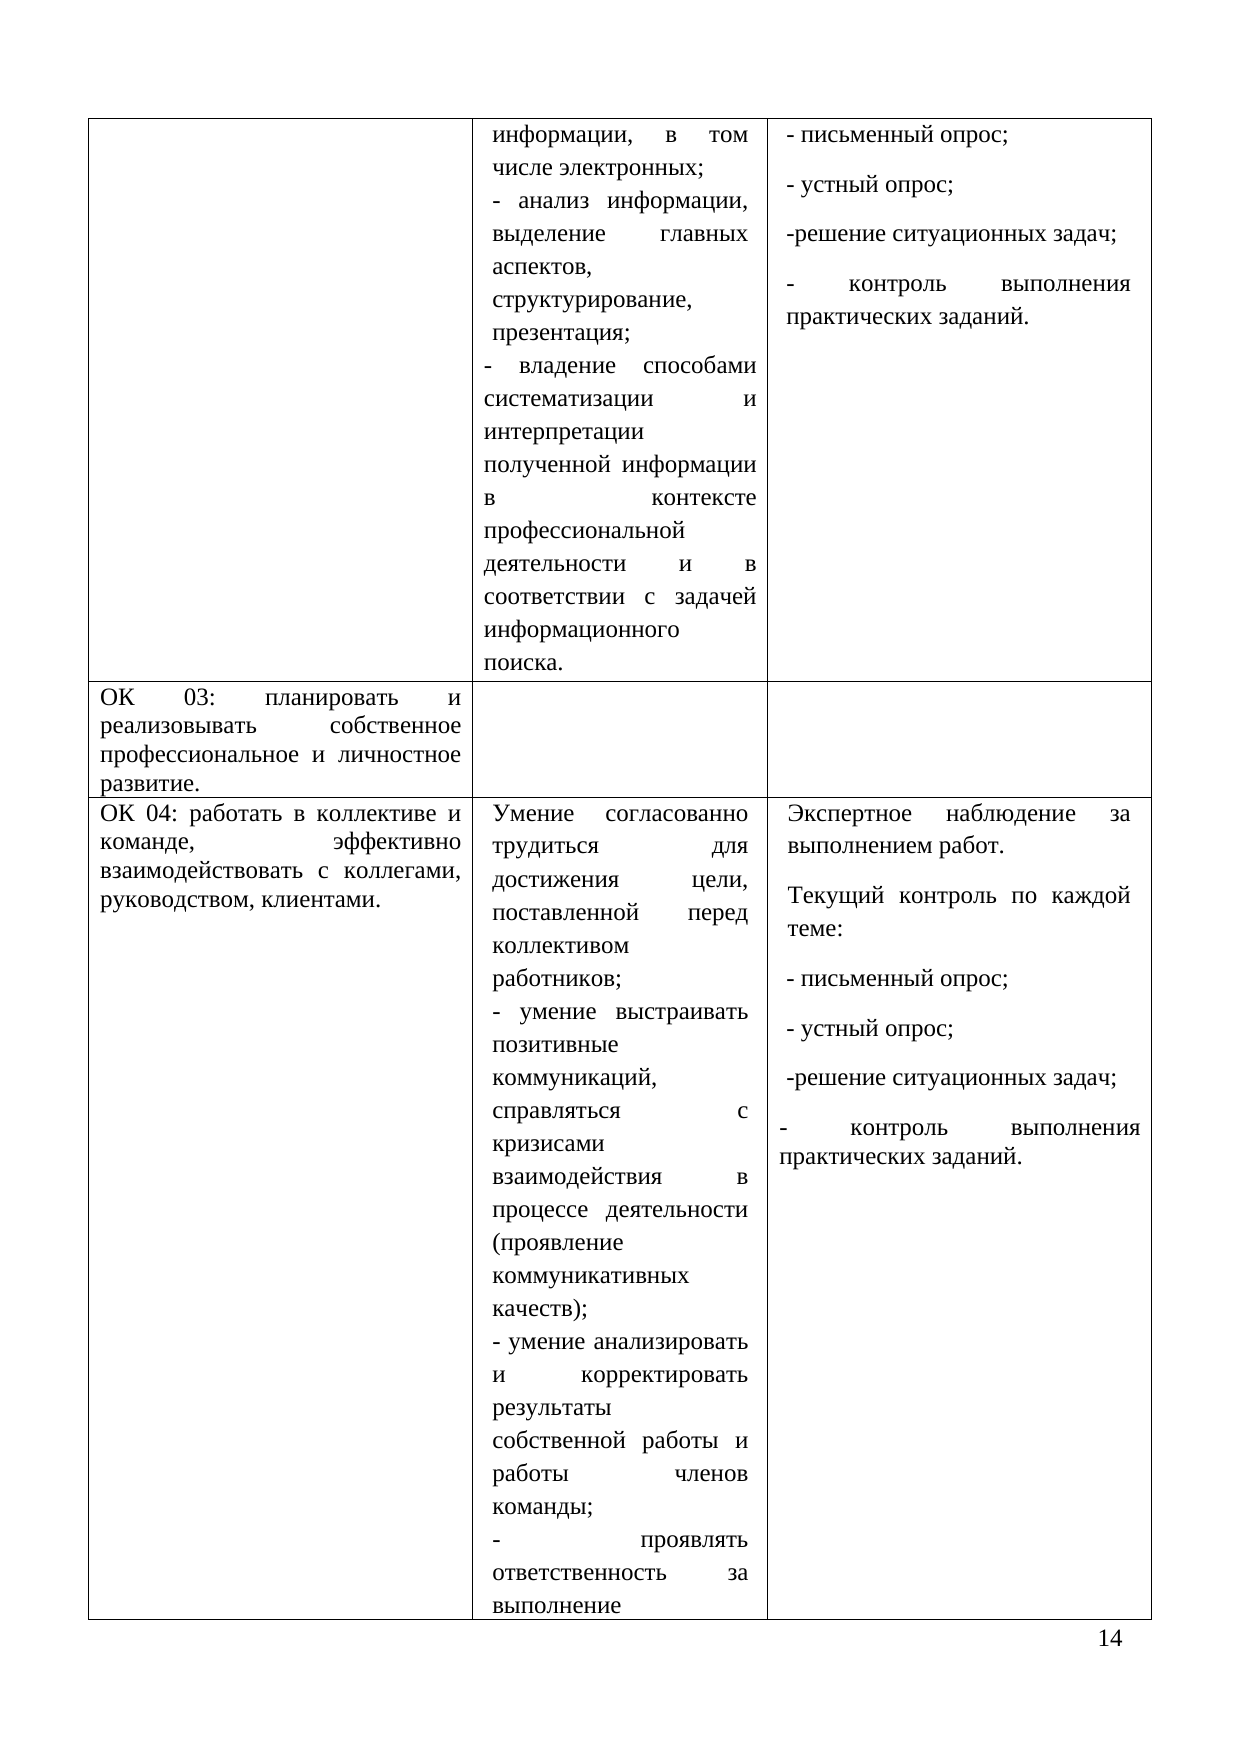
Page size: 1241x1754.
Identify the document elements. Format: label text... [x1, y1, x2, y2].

table_cell [89, 119, 472, 681]
table_cell [473, 682, 767, 797]
table_cell [768, 682, 1151, 797]
table_cell информации, в том числе электронных; - анализ информации, выделение главных аспектов, структурирование, презентация; - владение способами систематизации и интерпретации полученной информации в контексте профессиональной деятельности и в соответствии с задачей информационного поиска. [473, 119, 767, 681]
table_cell ОК 04: работать в коллективе и команде, эффективно взаимодействовать с коллегами, руководством, клиентами. [89, 798, 472, 1619]
table_cell Умение согласованно трудиться для достижения цели, поставленной перед коллективом работников; - умение выстраивать позитивные коммуникаций, справляться с кризисами взаимодействия в процессе деятельности (проявление коммуникативных качеств); - умение анализировать и корректировать результаты собственной работы и работы членов команды; - проявлять ответственность за выполнение [473, 798, 767, 1619]
table_cell - письменный опрос; - устный опрос; -решение ситуационных задач; - контроль выполнения практических заданий. [768, 119, 1151, 681]
table_cell Экспертное наблюдение за выполнением работ. Текущий контроль по каждой теме: - письменный опрос; - устный опрос; -решение ситуационных задач; - контроль выполнения практических заданий. [768, 798, 1151, 1619]
